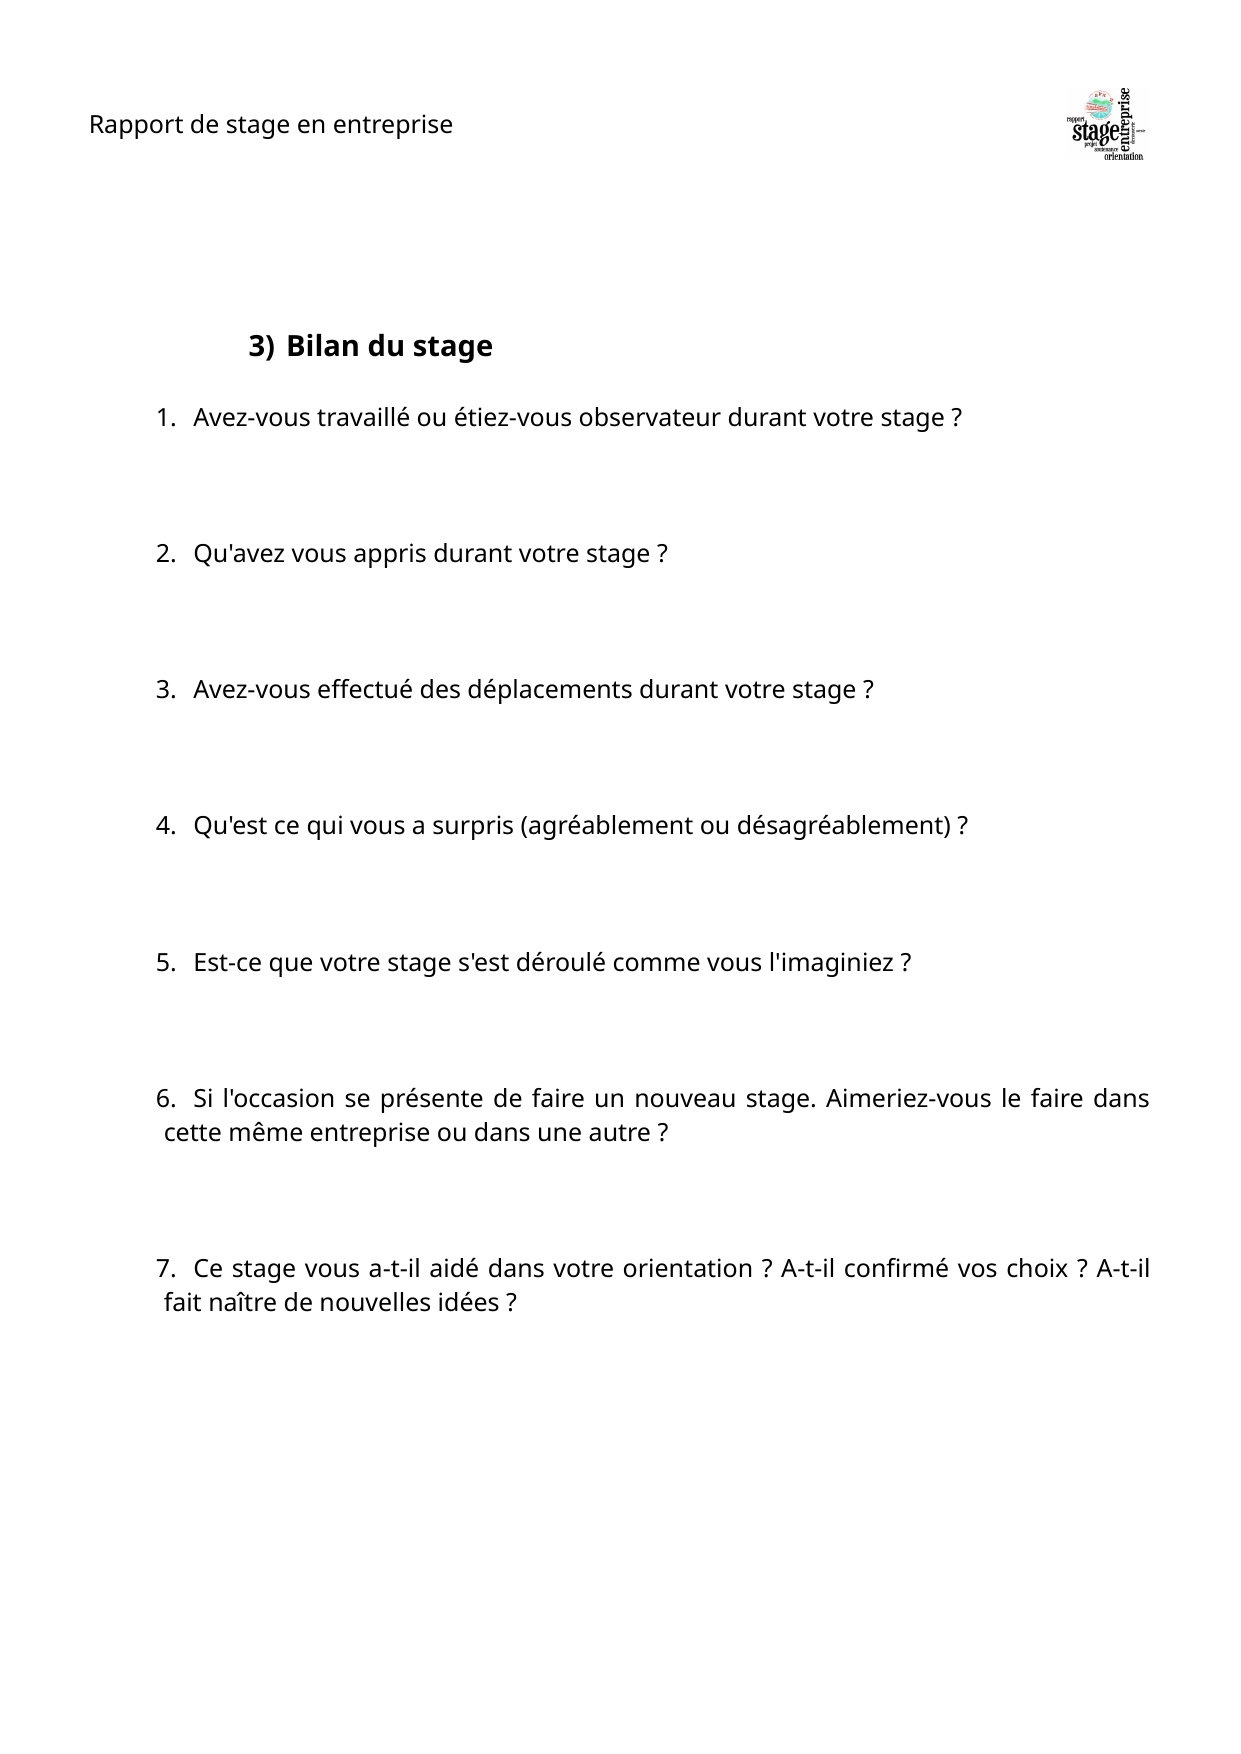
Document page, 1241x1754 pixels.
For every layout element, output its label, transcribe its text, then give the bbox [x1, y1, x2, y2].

picture [1065, 88, 1150, 160]
list Est-ce que votre stage s'est déroulé comme vous l'imaginiez ? [126, 944, 1152, 978]
subtitle Bilan du stage [201, 325, 1152, 365]
list Ce stage vous a-t-il aidé dans votre orientation ? A-t-il confirmé vos choix ? A-t-il fait naître de nouvelles idées ? [126, 1251, 1152, 1319]
list Avez-vous travaillé ou étiez-vous observateur durant votre stage ? [126, 399, 1152, 433]
list Avez-vous effectué des déplacements durant votre stage ? [126, 672, 1152, 706]
list Qu'avez vous appris durant votre stage ? [126, 535, 1152, 569]
list Qu'est ce qui vous a surpris (agréablement ou désagréablement) ? [126, 808, 1152, 842]
list Si l'occasion se présente de faire un nouveau stage. Aimeriez-vous le faire dans cette même entreprise ou dans une autre ? [126, 1080, 1152, 1148]
